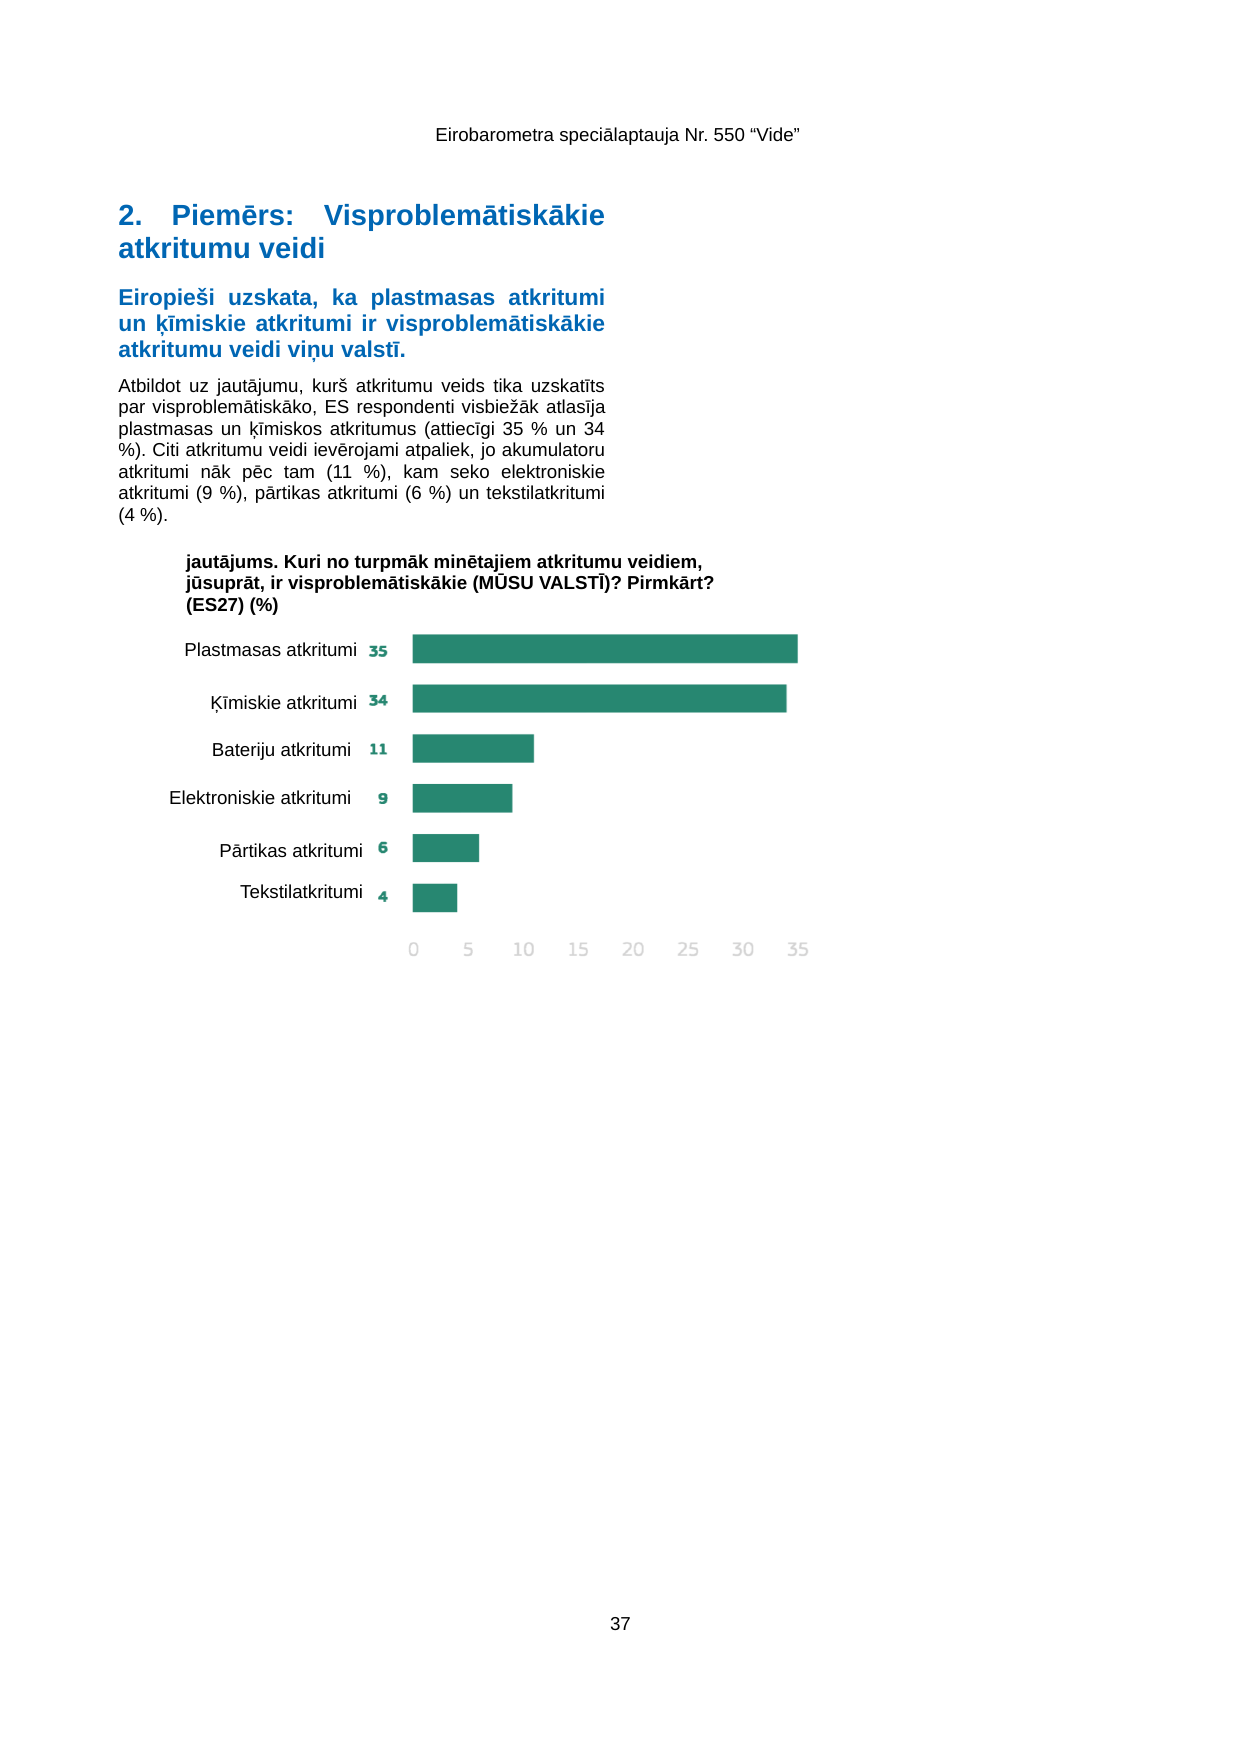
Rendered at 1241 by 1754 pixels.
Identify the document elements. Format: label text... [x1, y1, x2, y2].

subtitle 2. Piemērs: Visproblemātiskākie atkritumu veidi [118, 198, 605, 265]
text Eiropieši uzskata, ka plastmasas atkritumi un ķīmiskie atkritumi ir visproblemātiskākie atkritumu veidi viņu valstī. [118, 283, 605, 362]
picture [366, 625, 821, 965]
text Atbildot uz jautājumu, kurš atkritumu veids tika uzskatīts par visproblemātiskāko, ES respondenti visbiežāk atlasīja plastmasas un ķīmiskos atkritumus (attiecīgi 35 % un 34 %). Citi atkritumu veidi ievērojami atpaliek, jo akumulatoru atkritumi nāk pēc tam (11 %), kam seko elektroniskie atkritumi (9 %), pārtikas atkritumi (6 %) un tekstilatkritumi (4 %). [118, 374, 605, 525]
